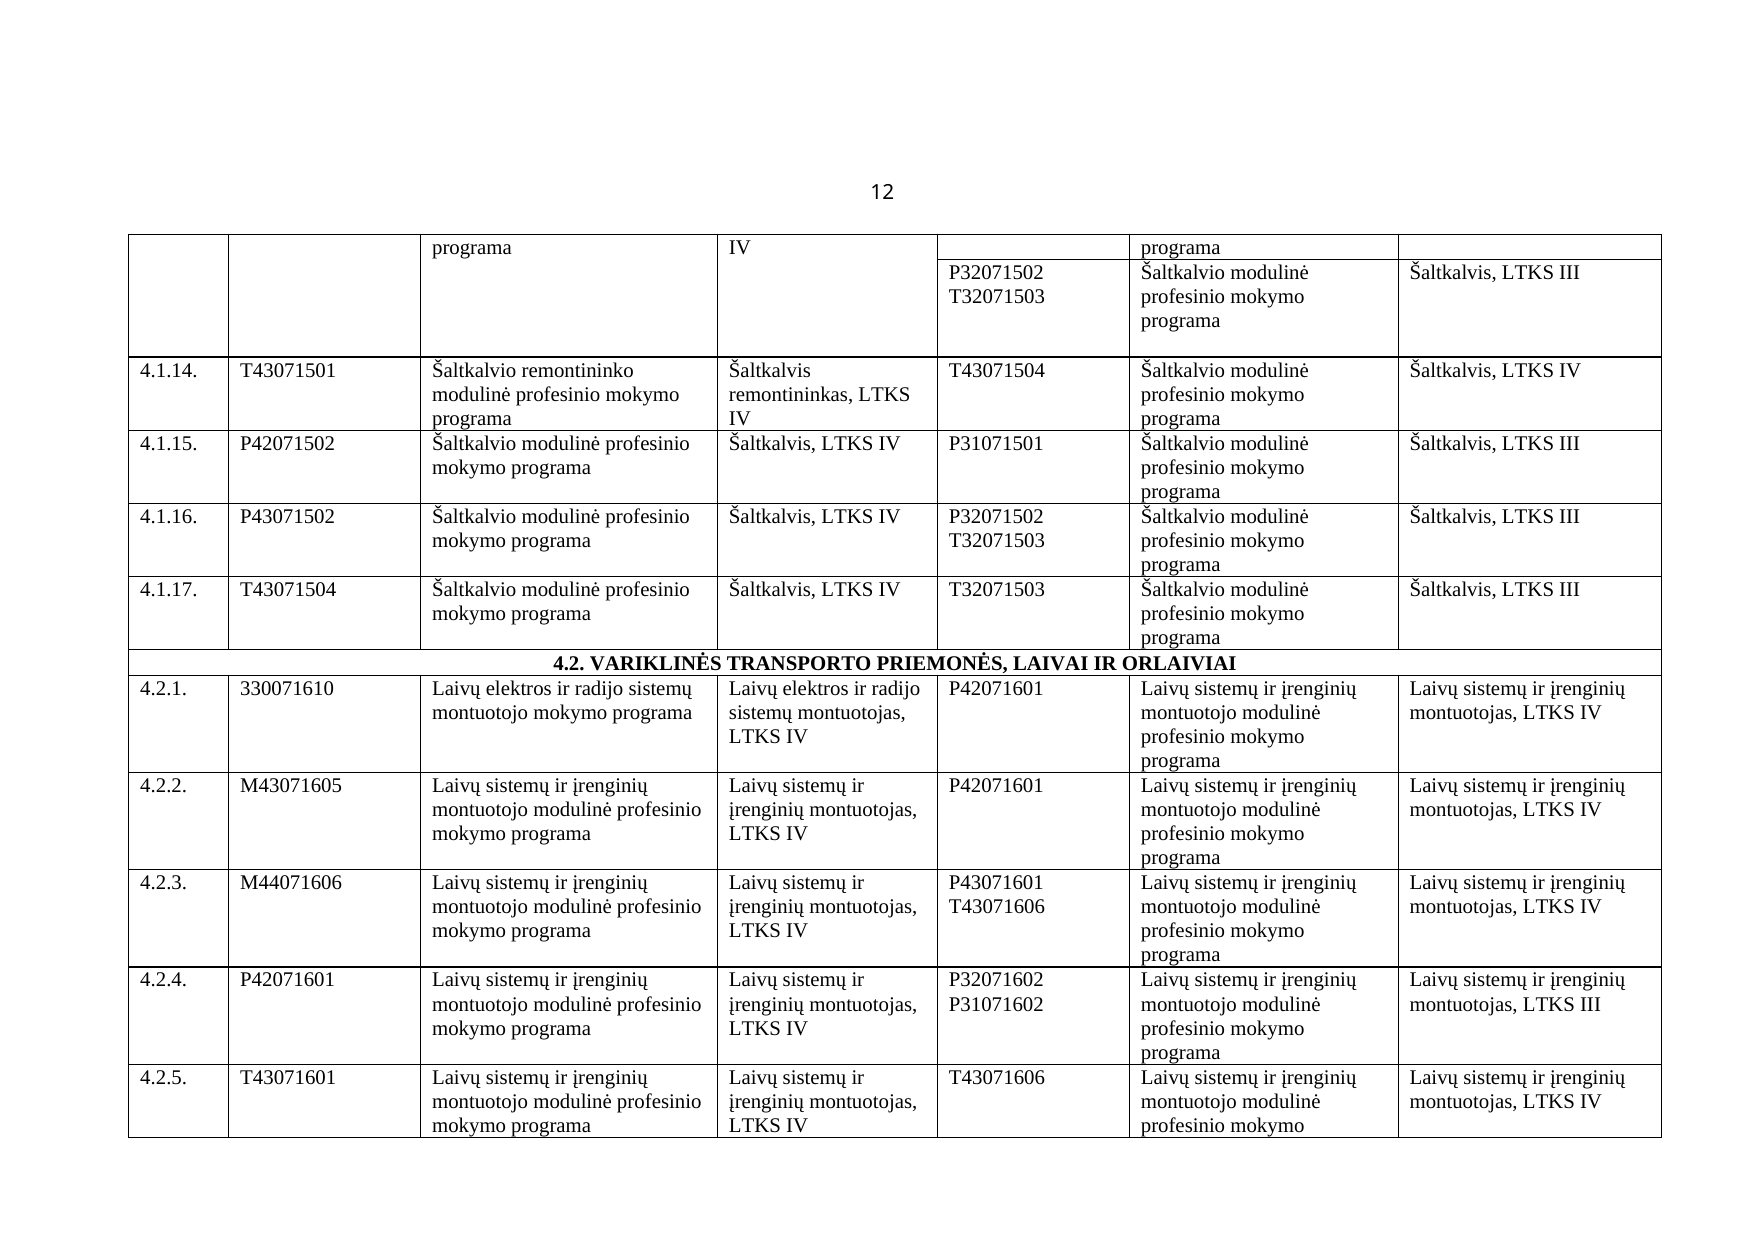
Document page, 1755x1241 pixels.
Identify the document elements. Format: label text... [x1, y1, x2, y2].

table_cell M44071606 [229, 870, 420, 966]
table_cell 4.2.4. [129, 968, 228, 1064]
table_cell Laivų sistemų ir įrenginių montuotojas, LTKS IV [1399, 773, 1661, 869]
table_cell [229, 235, 420, 356]
table_cell Šaltkalvio modulinė profesinio mokymo programa [1130, 504, 1398, 576]
table_cell 4.2.1. [129, 676, 228, 772]
table_cell Laivų sistemų ir įrenginių montuotojo modulinė profesinio mokymo [1130, 1065, 1398, 1137]
table_cell P42071601 [229, 968, 420, 1064]
table_cell P43071601 T43071606 [938, 870, 1129, 966]
table_cell Laivų sistemų ir įrenginių montuotojo modulinė profesinio mokymo programa [1130, 676, 1398, 772]
table_cell P42071601 [938, 773, 1129, 869]
table_cell Laivų sistemų ir įrenginių montuotojo modulinė profesinio mokymo programa [421, 1065, 717, 1137]
table_cell M43071605 [229, 773, 420, 869]
table_cell Šaltkalvio modulinė profesinio mokymo programa [421, 504, 717, 576]
table_cell Laivų sistemų ir įrenginių montuotojo modulinė profesinio mokymo programa [1130, 773, 1398, 869]
table_cell 330071610 [229, 676, 420, 772]
table_cell P32071502 T32071503 [938, 260, 1129, 356]
table_cell 4.1.16. [129, 504, 228, 576]
table_cell Laivų sistemų ir įrenginių montuotojas, LTKS IV [718, 1065, 937, 1137]
table_cell P31071501 [938, 431, 1129, 503]
table_cell [1399, 235, 1661, 259]
table_cell P42071601 [938, 676, 1129, 772]
table_cell Šaltkalvis, LTKS IV [718, 504, 937, 576]
table_cell T32071503 [938, 577, 1129, 649]
table_cell 4.1.15. [129, 431, 228, 503]
table_cell Laivų sistemų ir įrenginių montuotojo modulinė profesinio mokymo programa [421, 968, 717, 1064]
table_cell 4.1.17. [129, 577, 228, 649]
table_cell Šaltkalvio modulinė profesinio mokymo programa [1130, 358, 1398, 430]
table_cell Šaltkalvis, LTKS IV [1399, 358, 1661, 430]
table_cell Laivų sistemų ir įrenginių montuotojo modulinė profesinio mokymo programa [421, 773, 717, 869]
table_cell 4.2.2. [129, 773, 228, 869]
table_cell programa [421, 235, 717, 356]
table_cell Laivų sistemų ir įrenginių montuotojas, LTKS IV [718, 968, 937, 1064]
table_cell Laivų sistemų ir įrenginių montuotojo modulinė profesinio mokymo programa [421, 870, 717, 966]
table_cell 4.1.14. [129, 358, 228, 430]
table_cell T43071606 [938, 1065, 1129, 1137]
table_cell IV [718, 235, 937, 356]
table_cell Šaltkalvis, LTKS III [1399, 504, 1661, 576]
table_cell T43071504 [229, 577, 420, 649]
table_cell P43071502 [229, 504, 420, 576]
table_cell Laivų sistemų ir įrenginių montuotojas, LTKS IV [718, 870, 937, 966]
table_cell Laivų sistemų ir įrenginių montuotojas, LTKS IV [1399, 676, 1661, 772]
table_cell Šaltkalvis remontininkas, LTKS IV [718, 358, 937, 430]
table_cell Šaltkalvis, LTKS III [1399, 431, 1661, 503]
table_cell T43071504 [938, 358, 1129, 430]
table_cell Šaltkalvis, LTKS III [1399, 260, 1661, 356]
table_cell P32071602 P31071602 [938, 968, 1129, 1064]
table_cell P42071502 [229, 431, 420, 503]
table_cell Šaltkalvio modulinė profesinio mokymo programa [421, 431, 717, 503]
table_cell Šaltkalvis, LTKS IV [718, 577, 937, 649]
table_cell Laivų elektros ir radijo sistemų montuotojas, LTKS IV [718, 676, 937, 772]
table_cell [938, 235, 1129, 259]
table_cell Šaltkalvis, LTKS IV [718, 431, 937, 503]
table_cell Šaltkalvio modulinė profesinio mokymo programa [1130, 260, 1398, 356]
table_cell Laivų sistemų ir įrenginių montuotojas, LTKS IV [1399, 870, 1661, 966]
table_cell Šaltkalvio remontininko modulinė profesinio mokymo programa [421, 358, 717, 430]
table_cell Šaltkalvis, LTKS III [1399, 577, 1661, 649]
table_cell Laivų sistemų ir įrenginių montuotojo modulinė profesinio mokymo programa [1130, 968, 1398, 1064]
table_cell Šaltkalvio modulinė profesinio mokymo programa [421, 577, 717, 649]
table_cell Laivų sistemų ir įrenginių montuotojo modulinė profesinio mokymo programa [1130, 870, 1398, 966]
table_cell T43071601 [229, 1065, 420, 1137]
table_cell [129, 235, 228, 356]
table_cell Šaltkalvio modulinė profesinio mokymo programa [1130, 577, 1398, 649]
table_cell P32071502 T32071503 [938, 504, 1129, 576]
table_cell programa [1130, 235, 1398, 259]
table_cell 4.2.5. [129, 1065, 228, 1137]
table_cell Šaltkalvio modulinė profesinio mokymo programa [1130, 431, 1398, 503]
table_cell Laivų elektros ir radijo sistemų montuotojo mokymo programa [421, 676, 717, 772]
table_cell Laivų sistemų ir įrenginių montuotojas, LTKS IV [1399, 1065, 1661, 1137]
table_cell 4.2.3. [129, 870, 228, 966]
table_cell 4.2. VARIKLINĖS TRANSPORTO PRIEMONĖS, LAIVAI IR ORLAIVIAI [129, 650, 1661, 674]
table_cell Laivų sistemų ir įrenginių montuotojas, LTKS III [1399, 968, 1661, 1064]
table_cell T43071501 [229, 358, 420, 430]
table_cell Laivų sistemų ir įrenginių montuotojas, LTKS IV [718, 773, 937, 869]
